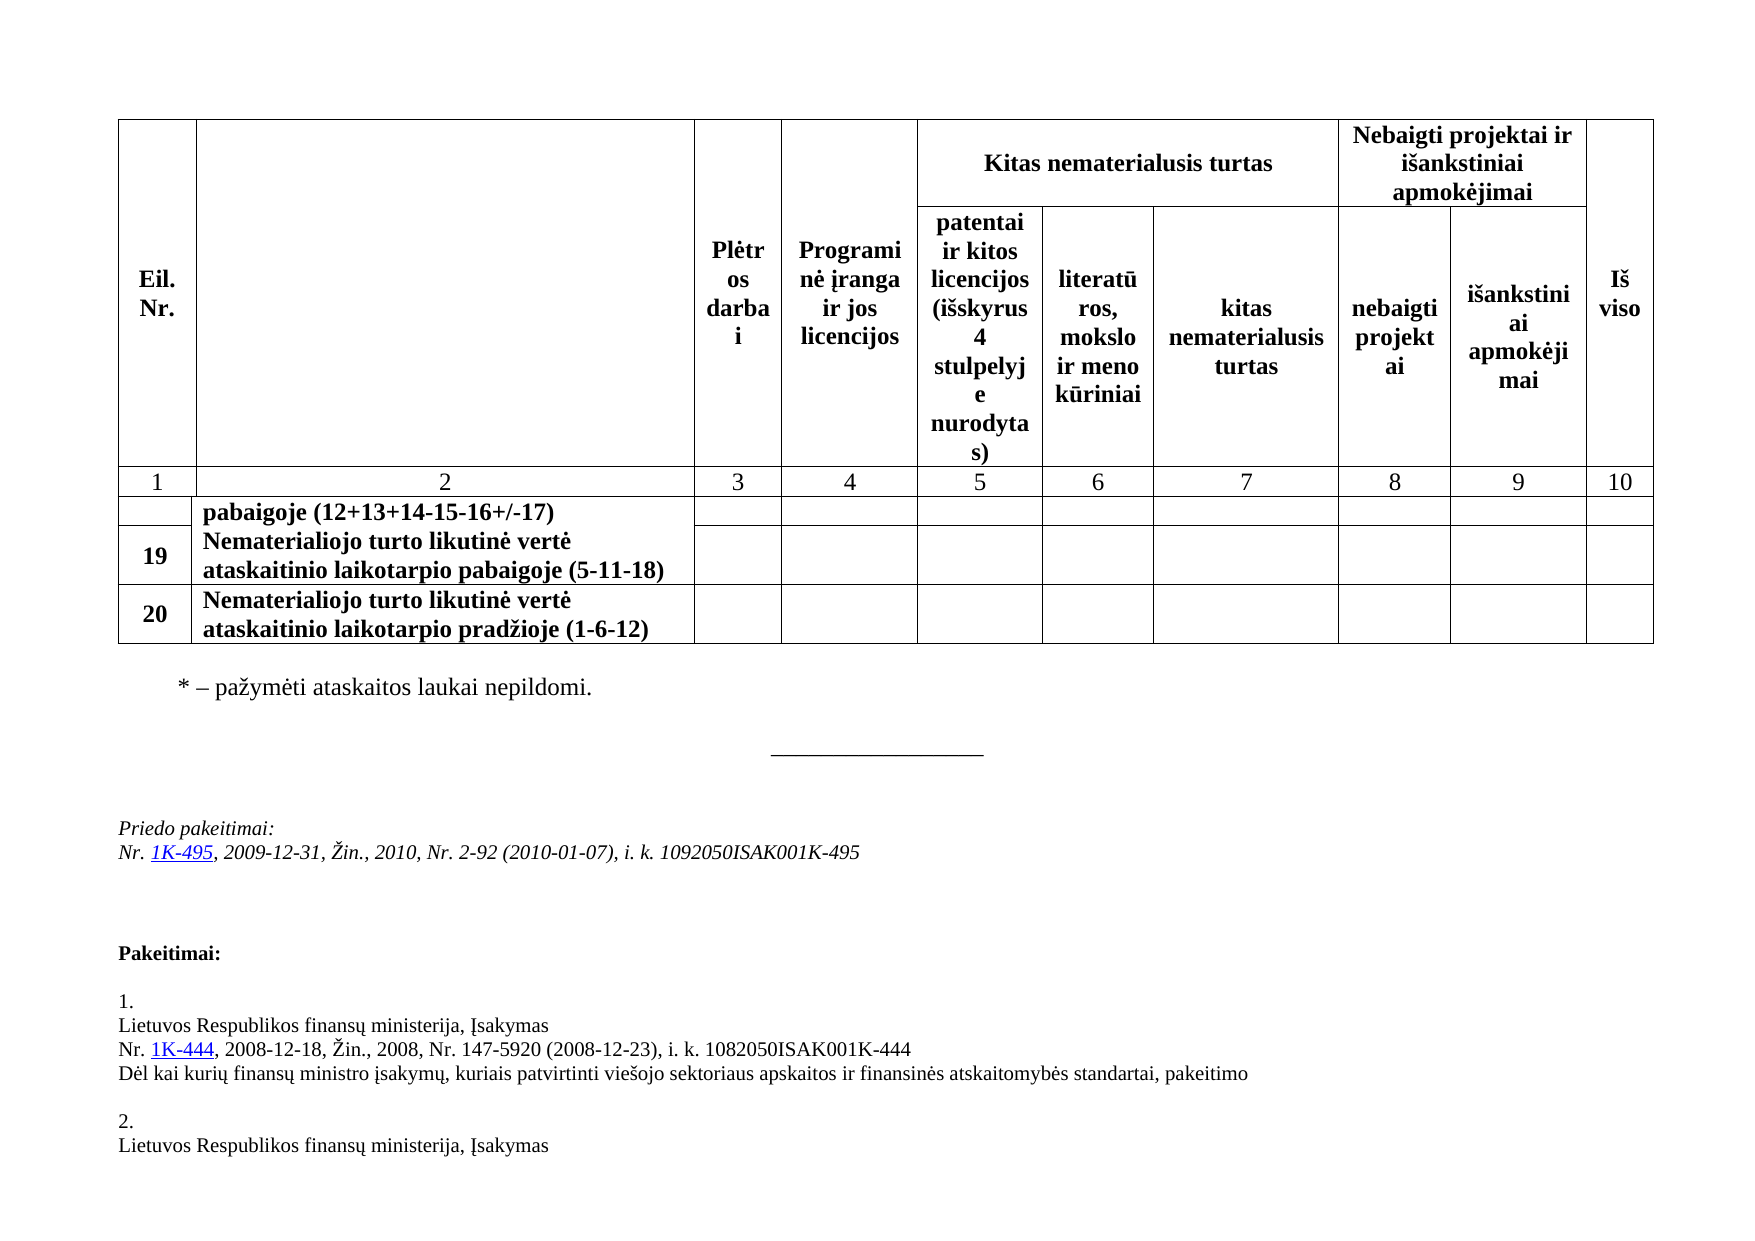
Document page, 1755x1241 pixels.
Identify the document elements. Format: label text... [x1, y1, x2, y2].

text Lietuvos Respublikos finansų ministerija, Įsakymas [118, 1013, 1636, 1037]
table_cell [1154, 497, 1338, 525]
table_cell 9 [1451, 467, 1586, 496]
table_cell [1339, 585, 1450, 642]
table_cell 3 [695, 467, 781, 496]
table_cell Nematerialiojo turto likutinė vertė ataskaitinio laikotarpio pradžioje (1-6-12) [192, 585, 694, 642]
table_header Kitas nematerialusis turtas [918, 120, 1338, 206]
table_cell 4 [782, 467, 917, 496]
table_cell [695, 526, 781, 584]
table_header Eil. Nr. [119, 120, 196, 466]
table_cell [1043, 585, 1153, 642]
text Nr. 1K-495, 2009-12-31, Žin., 2010, Nr. 2-92 (2010-01-07), i. k. 1092050ISAK001K-495 [118, 840, 1636, 864]
table_cell [782, 497, 917, 525]
table_cell 7 [1154, 467, 1338, 496]
table_header Plėtros darbai [695, 120, 781, 466]
table_header [197, 120, 694, 466]
text Priedo pakeitimai: [118, 816, 1636, 840]
table_cell [918, 526, 1042, 584]
text Dėl kai kurių finansų ministro įsakymų, kuriais patvirtinti viešojo sektoriaus apskaitos ir finansinės atskaitomybės standartai, pakeitimo [118, 1061, 1636, 1085]
text Pakeitimai: [118, 941, 1636, 965]
text 2. [118, 1109, 1636, 1133]
table_cell patentai ir kitos licencijos (išskyrus 4 stulpelyje nurodytas) [918, 207, 1042, 466]
table_header Nebaigti projektai ir išankstiniai apmokėjimai [1339, 120, 1586, 206]
table_cell [918, 497, 1042, 525]
table_cell [1043, 526, 1153, 584]
table_cell literatūros, mokslo ir meno kūriniai [1043, 207, 1153, 466]
table_cell nebaigti projektai [1339, 207, 1450, 466]
table_header Iš viso [1587, 120, 1653, 466]
table_cell išankstiniai apmokėjimai [1451, 207, 1586, 466]
table_cell [1154, 526, 1338, 584]
table_cell [1587, 497, 1653, 525]
table_cell kitas nematerialusis turtas [1154, 207, 1338, 466]
text Lietuvos Respublikos finansų ministerija, Įsakymas [118, 1133, 1636, 1157]
table_cell [1451, 526, 1586, 584]
table_cell [695, 585, 781, 642]
table_cell pabaigoje (12+13+14-15-16+/-17) [192, 497, 694, 525]
table_cell 2 [197, 467, 694, 496]
table_cell [695, 497, 781, 525]
table_cell 10 [1587, 467, 1653, 496]
table_cell [782, 585, 917, 642]
table_header Programinė įranga ir jos licencijos [782, 120, 917, 466]
table_cell 20 [119, 585, 191, 642]
table_cell [1587, 526, 1653, 584]
table_cell [1154, 585, 1338, 642]
text _________________ [118, 730, 1636, 758]
text 1. [118, 989, 1636, 1013]
table_cell [1451, 497, 1586, 525]
table_cell [1451, 585, 1586, 642]
table_cell [918, 585, 1042, 642]
table_cell 6 [1043, 467, 1153, 496]
table_cell 19 [119, 526, 191, 584]
table_cell [782, 526, 917, 584]
table_cell 8 [1339, 467, 1450, 496]
table_cell [1043, 497, 1153, 525]
table_cell Nematerialiojo turto likutinė vertė ataskaitinio laikotarpio pabaigoje (5-11-18) [192, 525, 694, 584]
table_cell [119, 497, 191, 525]
table_cell 5 [918, 467, 1042, 496]
table_cell [1587, 585, 1653, 642]
table_cell [1339, 497, 1450, 525]
text Nr. 1K-444, 2008-12-18, Žin., 2008, Nr. 147-5920 (2008-12-23), i. k. 1082050ISAK001K-444 [118, 1037, 1636, 1061]
table_cell [1339, 526, 1450, 584]
table_cell 1 [119, 467, 196, 496]
text * – pažymėti ataskaitos laukai nepildomi. [118, 672, 1636, 701]
